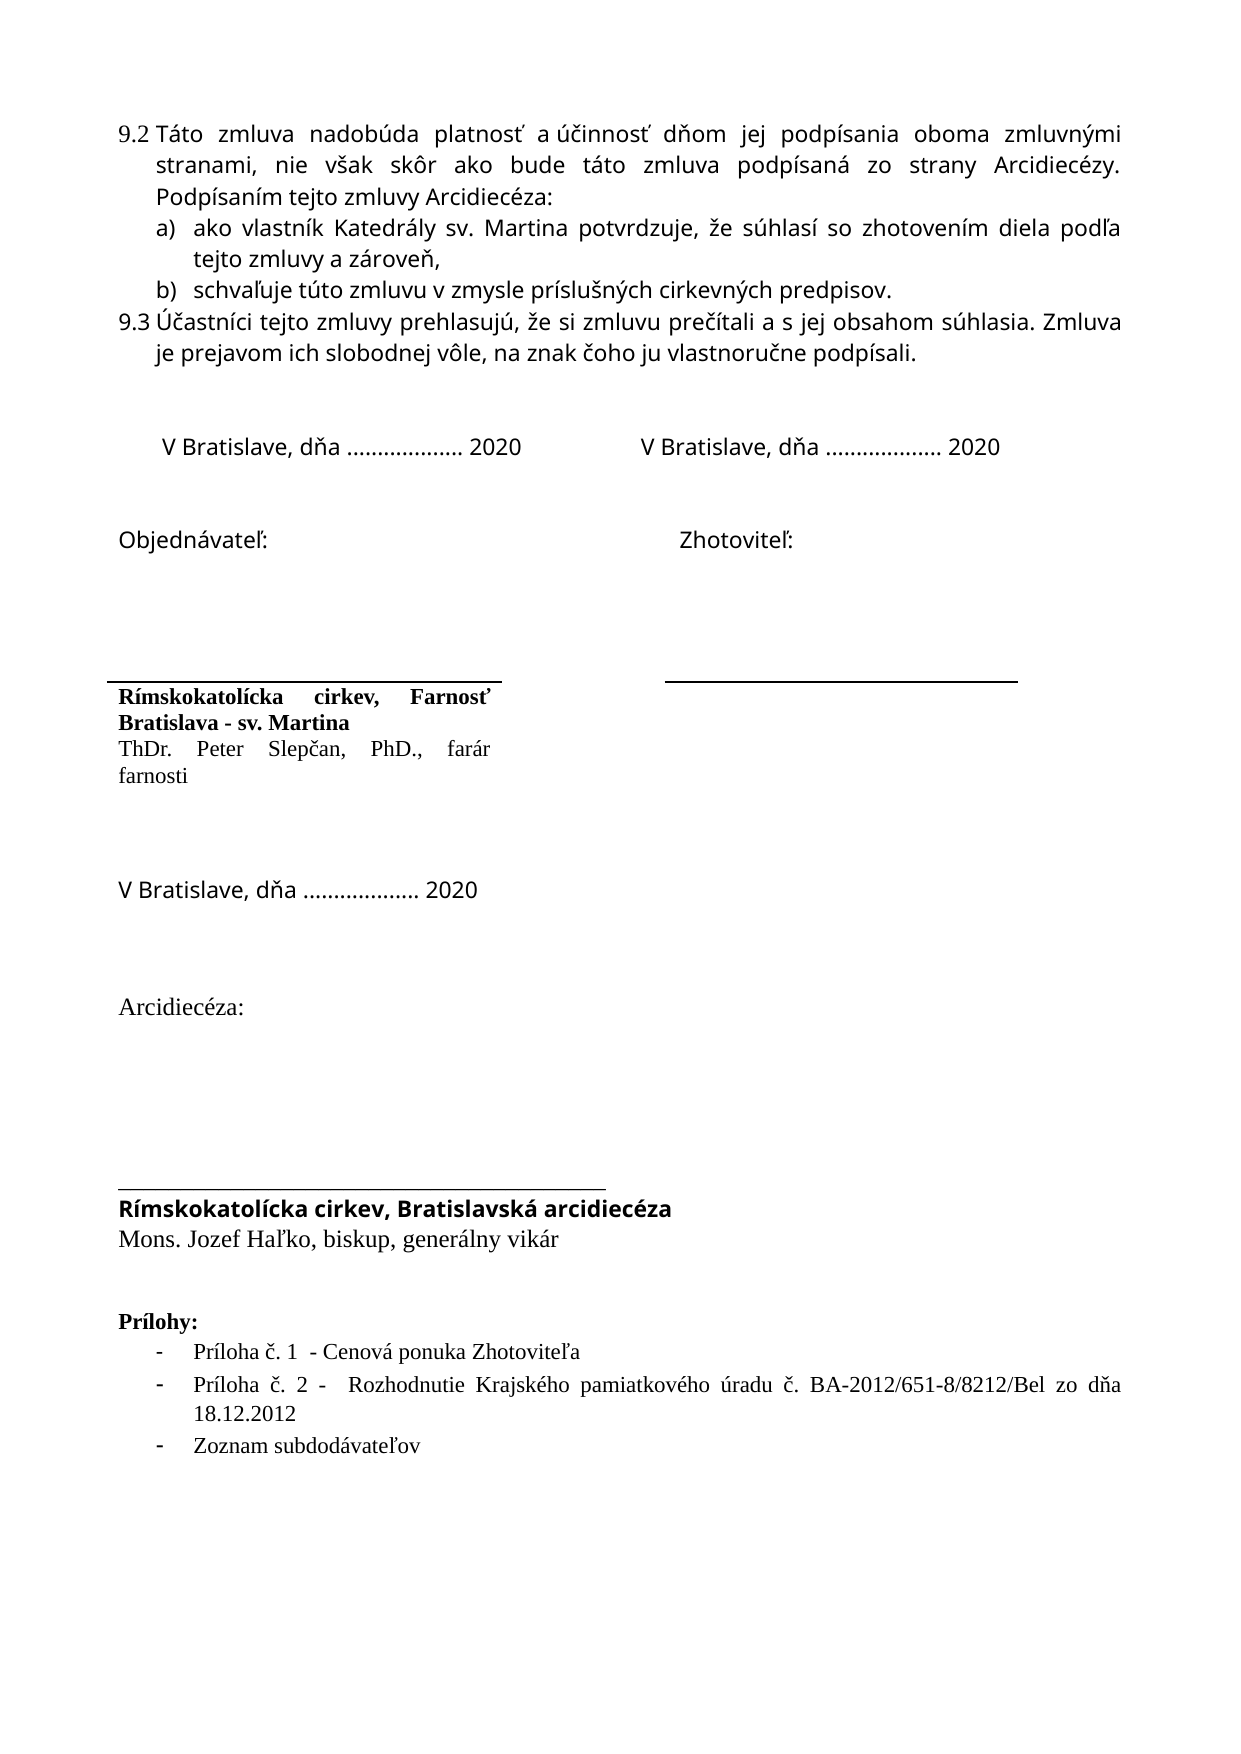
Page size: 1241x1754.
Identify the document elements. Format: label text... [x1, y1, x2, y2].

text V Bratislave, dňa ................... 2020 [118, 874, 1122, 906]
text Rímskokatolícka cirkev, Bratislavská arcidiecéza [118, 1193, 1122, 1224]
list Zoznam subdodávateľov [156, 1426, 1122, 1460]
text _______________________________________ [118, 1164, 1122, 1193]
table_header [502, 681, 664, 788]
text V Bratislave, dňa ................... 2020 V Bratislave, dňa ................... 2020 [162, 431, 1122, 462]
list Príloha č. 1 - Cenová ponuka Zhotoviteľa [156, 1334, 1122, 1366]
table_header Rímskokatolícka cirkev, Farnosť Bratislava - sv. Martina ThDr. Peter Slepčan, PhD., farár farnosti [107, 683, 502, 788]
list schvaľuje túto zmluvu v zmysle príslušných cirkevných predpisov. [156, 274, 1122, 306]
list Príloha č. 2 - Rozhodnutie Krajského pamiatkového úradu č. BA-2012/651-8/8212/Bel zo dňa 18.12.2012 [156, 1366, 1122, 1426]
list Účastníci tejto zmluvy prehlasujú, že si zmluvu prečítali a s jej obsahom súhlasia. Zmluva je prejavom ich slobodnej vôle, na znak čoho ju vlastnoručne podpísali. [118, 306, 1122, 368]
text Objednávateľ: Zhotoviteľ: [118, 524, 1122, 556]
text Mons. Jozef Haľko, biskup, generálny vikár [118, 1224, 1122, 1253]
list Táto zmluva nadobúda platnosť a účinnosť dňom jej podpísania oboma zmluvnými stranami, nie však skôr ako bude táto zmluva podpísaná zo strany Arcidiecézy. Podpísaním tejto zmluvy Arcidiecéza: [118, 118, 1122, 212]
text Prílohy: [118, 1308, 1122, 1334]
table_header [665, 683, 1018, 788]
text Arcidiecéza: [118, 992, 1122, 1021]
list ako vlastník Katedrály sv. Martina potvrdzuje, že súhlasí so zhotovením diela podľa tejto zmluvy a zároveň, [156, 212, 1122, 274]
